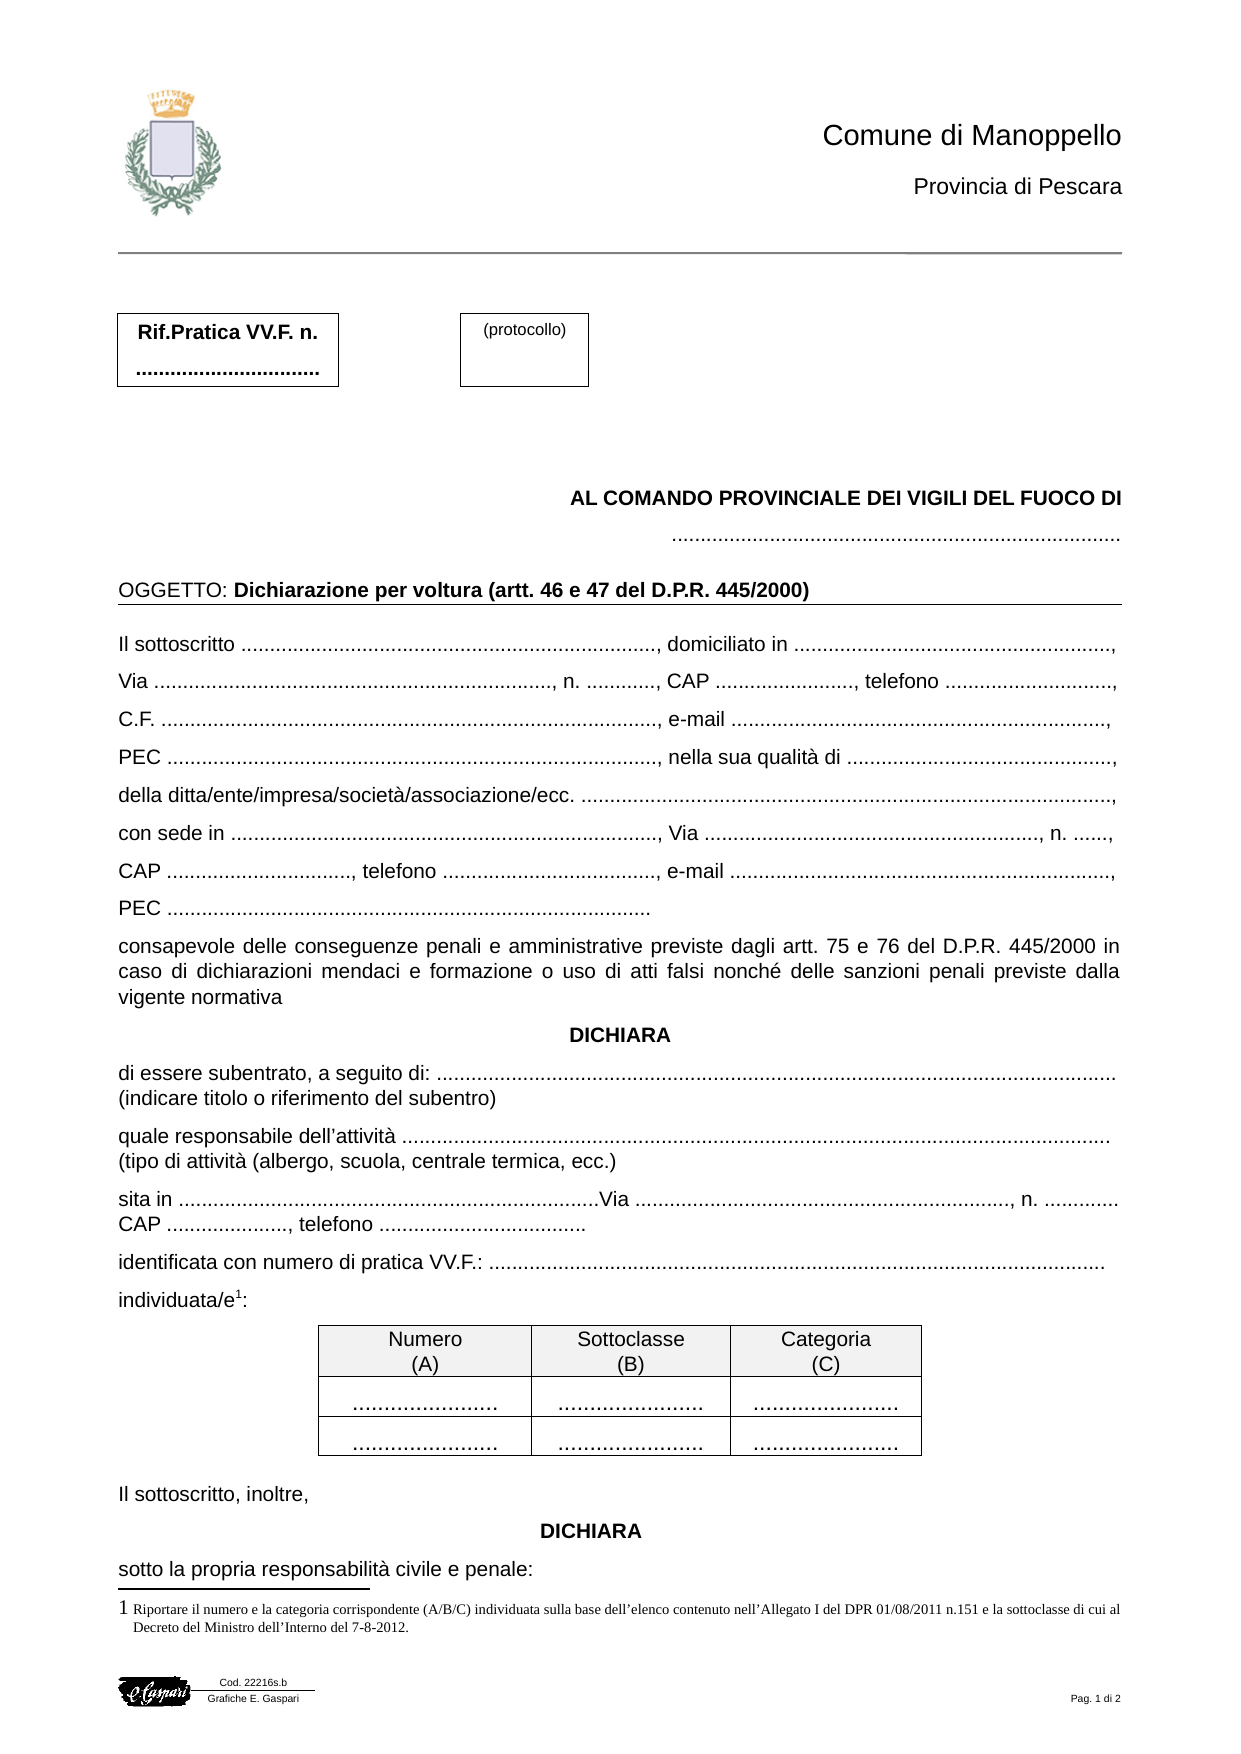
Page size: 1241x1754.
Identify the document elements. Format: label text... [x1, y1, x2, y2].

text Comune di Manoppello [224, 118, 1122, 152]
text DICHIARA [118, 1022, 1122, 1046]
text Il sottoscritto ........................................................................, domiciliato in ......................................................., [118, 632, 1122, 656]
text individuata/e: [118, 1287, 1122, 1311]
text OGGETTO: Dichiarazione per voltura (artt. 46 e 47 del D.P.R. 445/2000) [118, 578, 1122, 604]
text di essere subentrato, a seguito di: ...................................................................................................................... (indicare titolo o riferimento del subentro) [118, 1060, 1122, 1109]
text CAP ................................, telefono ....................................., e-mail .................................................................., [118, 858, 1122, 882]
table_header Numero (A) [319, 1326, 531, 1376]
text della ditta/ente/impresa/società/associazione/ecc. ............................................................................................, [118, 783, 1122, 807]
text con sede in .........................................................................., Via .........................................................., n. ......, [118, 821, 1122, 844]
text DICHIARA [118, 1519, 1064, 1543]
table_header Categoria (C) [731, 1326, 921, 1376]
table_header Rif.Pratica VV.F. n. ................................ [118, 314, 338, 386]
table_cell ....................... [532, 1417, 730, 1455]
text Riportare il numero e la categoria corrispondente (A/B/C) individuata sulla base dell’elenco contenuto nell’Allegato I del DPR 01/08/2011 n.151 e la sottoclasse di cui al Decreto del Ministro dell’Interno del 7-8-2012. [118, 1595, 1122, 1636]
text PEC ....................................................................................., nella sua qualità di .............................................., [118, 745, 1122, 769]
text quale responsabile dell’attività ........................................................................................................................... (tipo di attività (albergo, scuola, centrale termica, ecc.) [118, 1123, 1122, 1173]
table_header Sottoclasse (B) [532, 1326, 730, 1376]
text .............................................................................. [118, 522, 1122, 546]
picture [122, 87, 224, 219]
text C.F. ......................................................................................, e-mail ................................................................., [118, 707, 1122, 731]
table_cell ....................... [319, 1417, 531, 1455]
table_header [339, 313, 460, 386]
text consapevole delle conseguenze penali e amministrative previste dagli artt. 75 e 76 del D.P.R. 445/2000 in caso di dichiarazioni mendaci e formazione o uso di atti falsi nonché delle sanzioni penali previste dalla vigente normativa [118, 934, 1122, 1009]
table_header (protocollo) [461, 314, 588, 386]
table_cell ....................... [532, 1377, 730, 1416]
text identificata con numero di pratica VV.F.: ........................................................................................................... [118, 1250, 1122, 1274]
picture [117, 1675, 191, 1707]
text Via ....................................................................., n. ............, CAP ........................, telefono ............................., [118, 669, 1122, 693]
text sita in .........................................................................Via ................................................................., n. ............. CAP ....................., telefono .................................... [118, 1187, 1122, 1236]
table_cell ....................... [731, 1417, 921, 1455]
table_cell ....................... [731, 1377, 921, 1416]
text Provincia di Pescara [224, 173, 1122, 200]
text AL COMANDO PROVINCIALE DEI VIGILI DEL FUOCO DI [118, 486, 1122, 509]
table_cell ....................... [319, 1377, 531, 1416]
text sotto la propria responsabilità civile e penale: [118, 1557, 1107, 1581]
text PEC .................................................................................... [118, 896, 1122, 920]
text Il sottoscritto, inoltre, [118, 1481, 1063, 1505]
